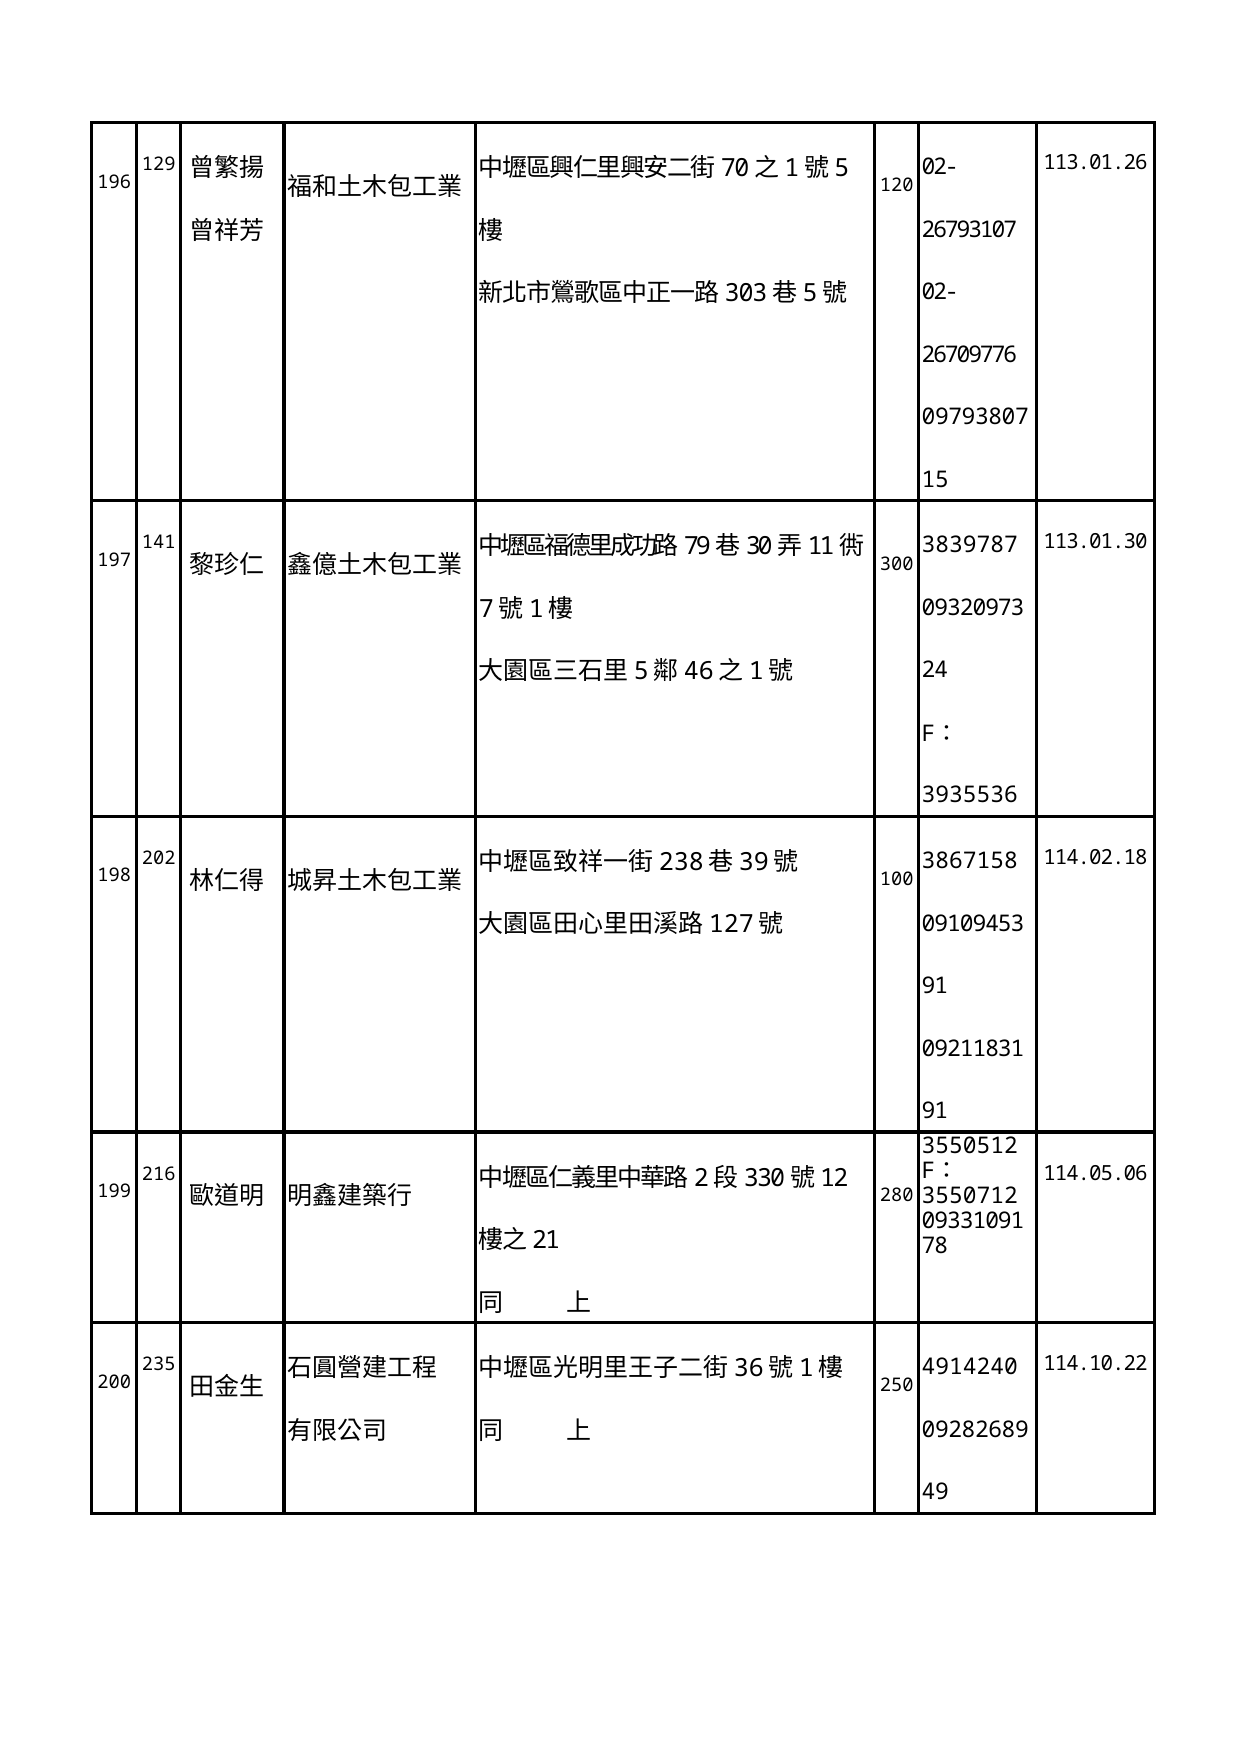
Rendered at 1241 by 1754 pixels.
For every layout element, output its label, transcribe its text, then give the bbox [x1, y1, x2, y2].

table_cell 120 [876, 124, 917, 499]
table_cell 129 [138, 124, 179, 499]
table_cell 中壢區致祥一街238巷39號 大園區田心里田溪路127號 [477, 818, 873, 1130]
table_cell 100 [876, 818, 917, 1130]
table_cell 199 [93, 1134, 135, 1321]
table_cell 田金生 [182, 1324, 282, 1512]
table_cell 235 [138, 1324, 179, 1512]
table_cell 198 [93, 818, 135, 1130]
table_cell 歐道明 [182, 1134, 282, 1321]
table_cell 3550512 F：3550712 0933109178 [920, 1134, 1035, 1321]
table_cell 福和土木包工業 [286, 124, 474, 499]
table_cell 02-26793107 02-26709776 0979380715 [920, 124, 1035, 499]
table_cell 中壢區光明里王子二街36號1樓 同 上 [477, 1324, 873, 1512]
table_cell 3839787 0932097324 F：3935536 [920, 502, 1035, 815]
table_cell 中壢區興仁里興安二街70之1號5樓 新北市鶯歌區中正一路303巷5號 [477, 124, 873, 499]
table_cell 鑫億土木包工業 [286, 502, 474, 815]
table_cell 城昇土木包工業 [286, 818, 474, 1130]
table_cell 113.01.26 [1038, 124, 1153, 499]
table_cell 3867158 0910945391 0921183191 [920, 818, 1035, 1130]
table_cell 明鑫建築行 [286, 1134, 474, 1321]
table_cell 114.05.06 [1038, 1134, 1153, 1321]
table_cell 196 [93, 124, 135, 499]
table_cell 石圓營建工程 有限公司 [286, 1324, 474, 1512]
table_cell 中壢區仁義里中華路2段330號12樓之21 同 上 [477, 1134, 873, 1321]
table_cell 中壢區福德里成功路79巷30弄11衖7號1樓 大園區三石里5鄰46之1號 [477, 502, 873, 815]
table_cell 113.01.30 [1038, 502, 1153, 815]
table_cell 280 [876, 1134, 917, 1321]
table_cell 4914240 0928268949 [920, 1324, 1035, 1512]
table_cell 141 [138, 502, 179, 815]
table_cell 216 [138, 1134, 179, 1321]
table_cell 林仁得 [182, 818, 282, 1130]
table_cell 黎珍仁 [182, 502, 282, 815]
table_cell 202 [138, 818, 179, 1130]
table_cell 250 [876, 1324, 917, 1512]
table_cell 114.02.18 [1038, 818, 1153, 1130]
table_cell 200 [93, 1324, 135, 1512]
table_cell 曾繁揚 曾祥芳 [182, 124, 282, 499]
table_cell 300 [876, 502, 917, 815]
table_cell 197 [93, 502, 135, 815]
table_cell 114.10.22 [1038, 1324, 1153, 1512]
